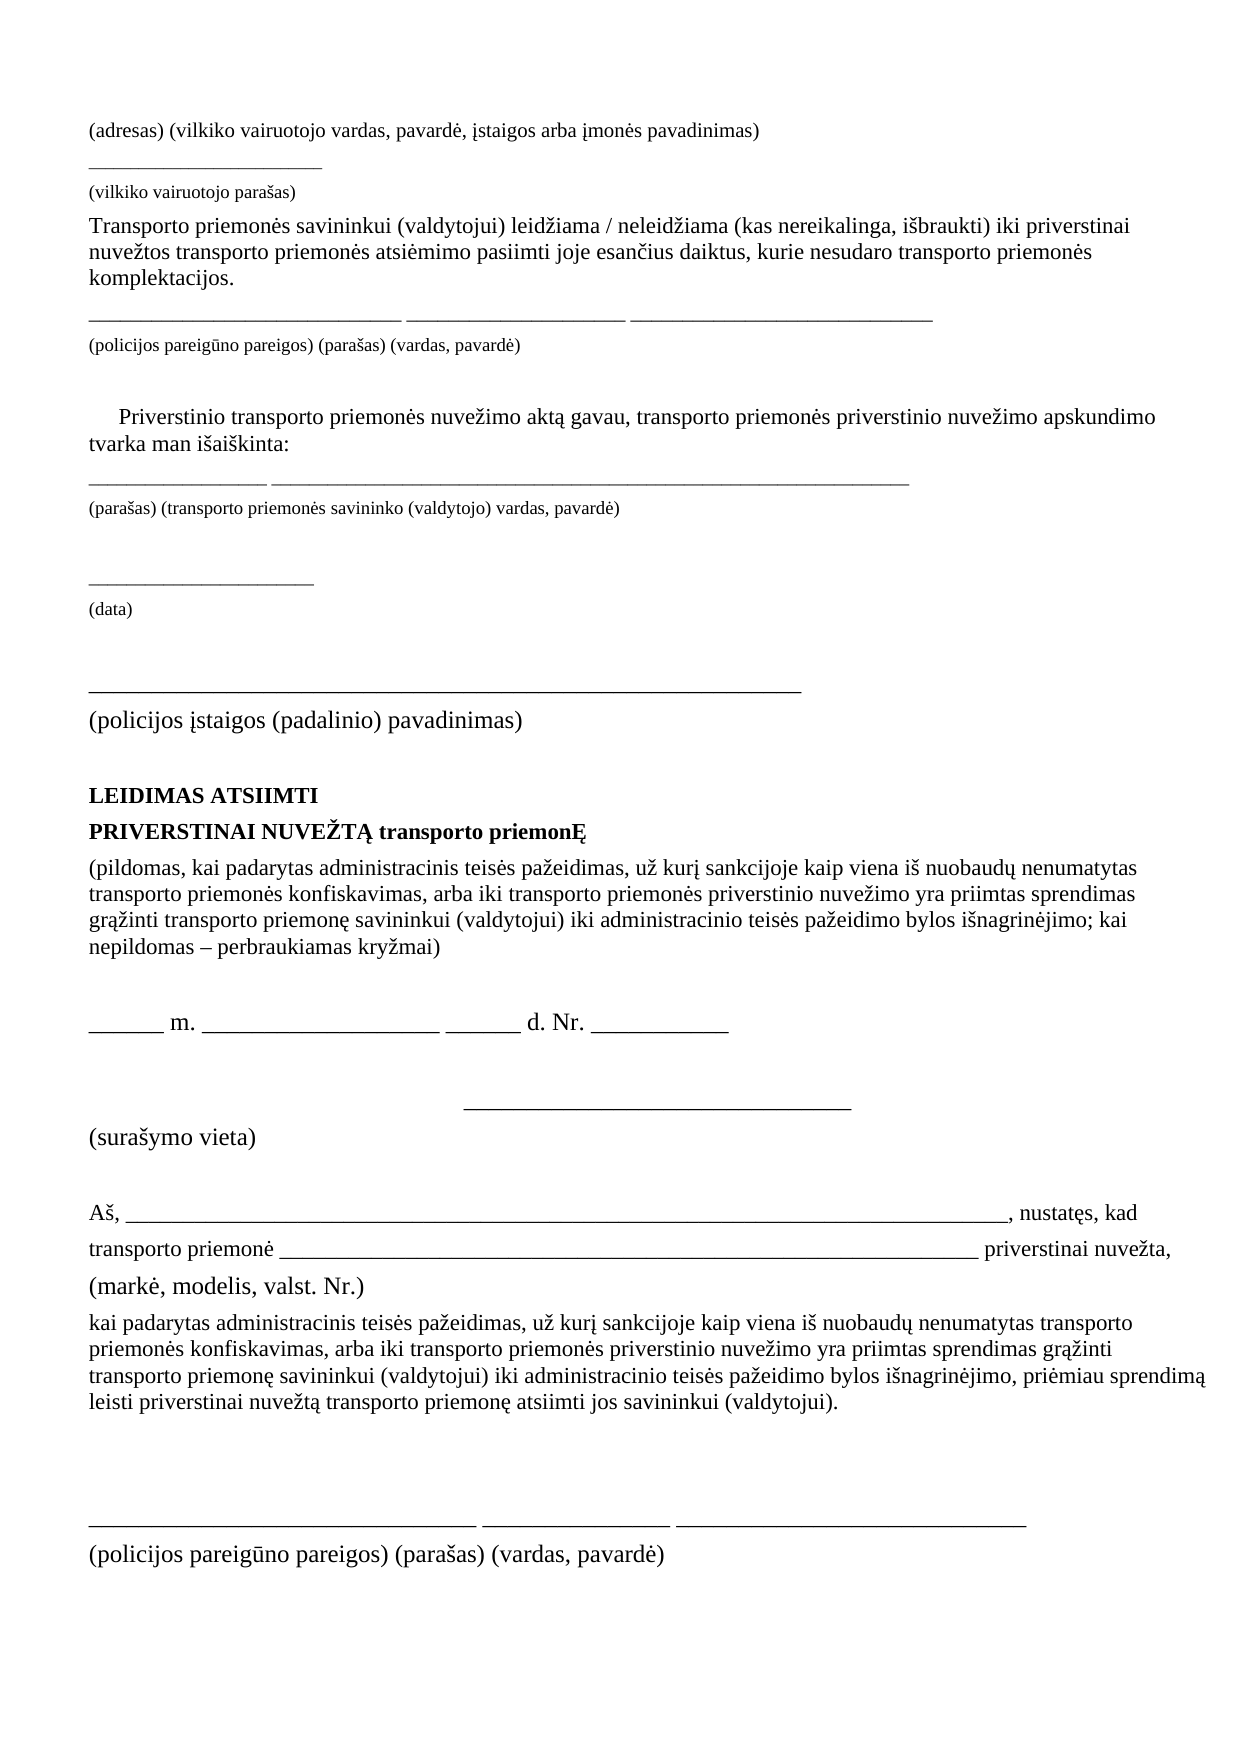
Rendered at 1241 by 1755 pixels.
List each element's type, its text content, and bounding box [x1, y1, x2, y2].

text _______________________________ _______________ ____________________________ [89, 1501, 1209, 1529]
text (policijos įstaigos (padalinio) pavadinimas) [89, 705, 1211, 734]
text (policijos pareigūno pareigos) (parašas) (vardas, pavardė) [89, 1539, 1167, 1568]
text (surašymo vieta) [89, 1122, 1211, 1151]
text transporto priemonė _____________________________________________________________ priverstinai nuvežta, [89, 1235, 1209, 1261]
text LEIDIMAS ATSIIMTI [89, 782, 1211, 808]
text Transporto priemonės savininkui (valdytojui) leidžiama / neleidžiama (kas nereikalinga, išbraukti) iki priverstinai nuvežtos transporto priemonės atsiėmimo pasiimti joje esančius daiktus, kurie nesudaro transporto priemonės komplektacijos. [89, 212, 1209, 291]
text (pildomas, kai padarytas administracinis teisės pažeidimas, už kurį sankcijoje kaip viena iš nuobaudų nenumatytas transporto priemonės konfiskavimas, arba iki transporto priemonės priverstinio nuvežimo yra priimtas sprendimas grąžinti transporto priemonę savininkui (valdytojui) iki administracinio teisės pažeidimo bylos išnagrinėjimo; kai nepildomas – perbraukiamas kryžmai) [89, 854, 1211, 959]
text (markė, modelis, valst. Nr.) [89, 1271, 1209, 1299]
text _________________________________________________________ [89, 667, 1211, 696]
text kai padarytas administracinis teisės pažeidimas, už kurį sankcijoje kaip viena iš nuobaudų nenumatytas transporto priemonės konfiskavimas, arba iki transporto priemonės priverstinio nuvežimo yra priimtas sprendimas grąžinti transporto priemonę savininkui (valdytojui) iki administracinio teisės pažeidimo bylos išnagrinėjimo, priėmiau sprendimą leisti priverstinai nuvežtą transporto priemonę atsiimti jos savininkui (valdytojui). [89, 1309, 1209, 1414]
text ______ m. ___________________ ______ d. Nr. ___________ [89, 1007, 1211, 1036]
text ____________________________ [89, 152, 1209, 171]
text (parašas) (transporto priemonės savininko (valdytojo) vardas, pavardė) [89, 497, 1167, 518]
text ______________________________ _____________________ _____________________________ [89, 300, 1209, 324]
text _______________________________ [389, 1084, 1211, 1113]
text (adresas) (vilkiko vairuotojo vardas, pavardė, įstaigos arba įmonės pavadinimas) [89, 118, 1209, 142]
text PRIVERSTINAI NUVEŽTĄ transporto priemonĘ [89, 818, 1211, 844]
text Priverstinio transporto priemonės nuvežimo aktą gavau, transporto priemonės priverstinio nuvežimo apskundimo tvarka man išaiškinta: [89, 403, 1209, 456]
text ___________________ ____________________________________________________________________ [89, 466, 1209, 487]
text Aš, _____________________________________________________________________________, nustatęs, kad [89, 1199, 1209, 1225]
text (vilkiko vairuotojo parašas) [89, 181, 1209, 202]
text ________________________ [89, 566, 1167, 588]
text (policijos pareigūno pareigos) (parašas) (vardas, pavardė) [89, 334, 1167, 356]
text (data) [89, 597, 1167, 619]
